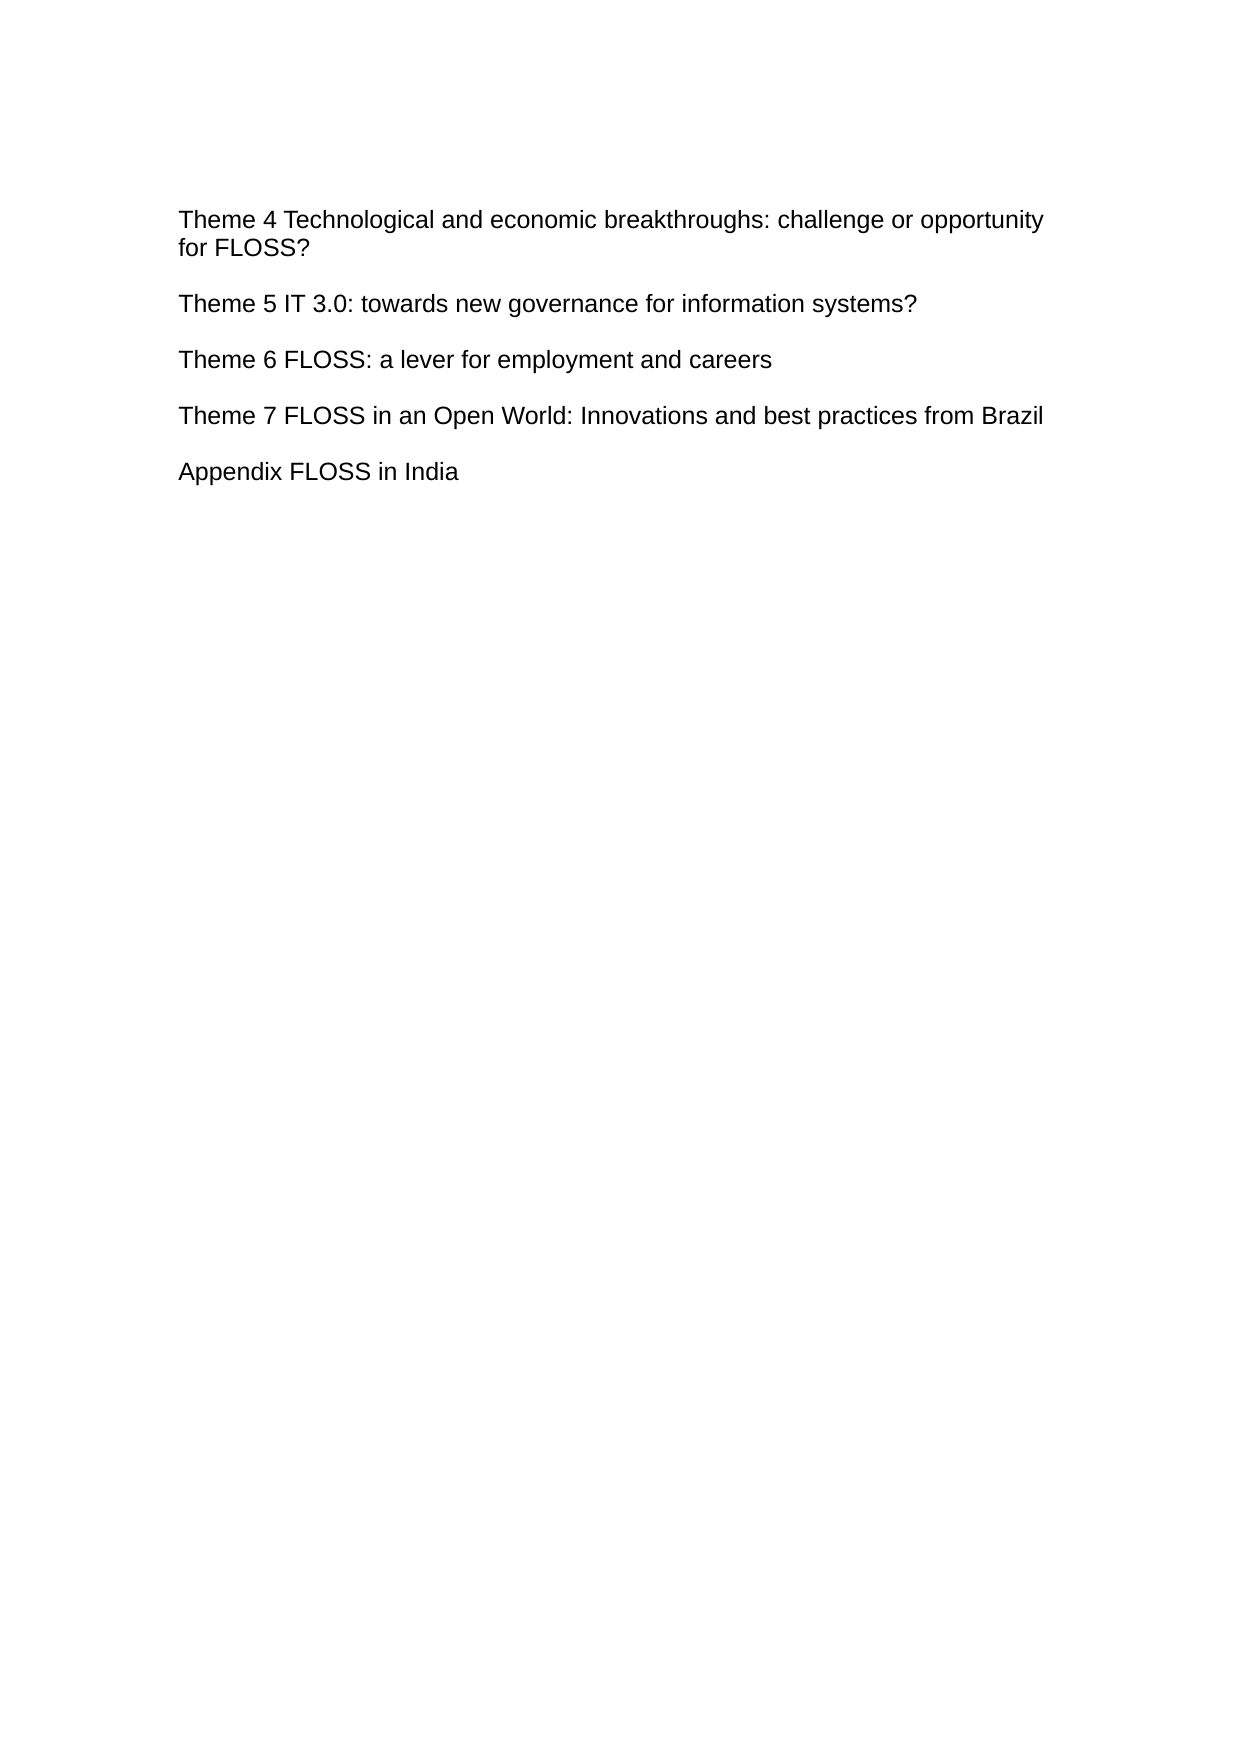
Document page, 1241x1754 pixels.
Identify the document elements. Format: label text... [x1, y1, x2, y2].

text Theme 5 IT 3.0: towards new governance for information systems? [178, 290, 1072, 346]
text Theme 7 FLOSS in an Open World: Innovations and best practices from Brazil [178, 401, 1072, 429]
text Appendix FLOSS in India [178, 457, 1072, 485]
text Theme 4 Technological and economic breakthroughs: challenge or opportunity for FLOSS? [178, 206, 1072, 290]
text Theme 6 FLOSS: a lever for employment and careers [178, 346, 1072, 401]
text [178, 178, 1072, 206]
